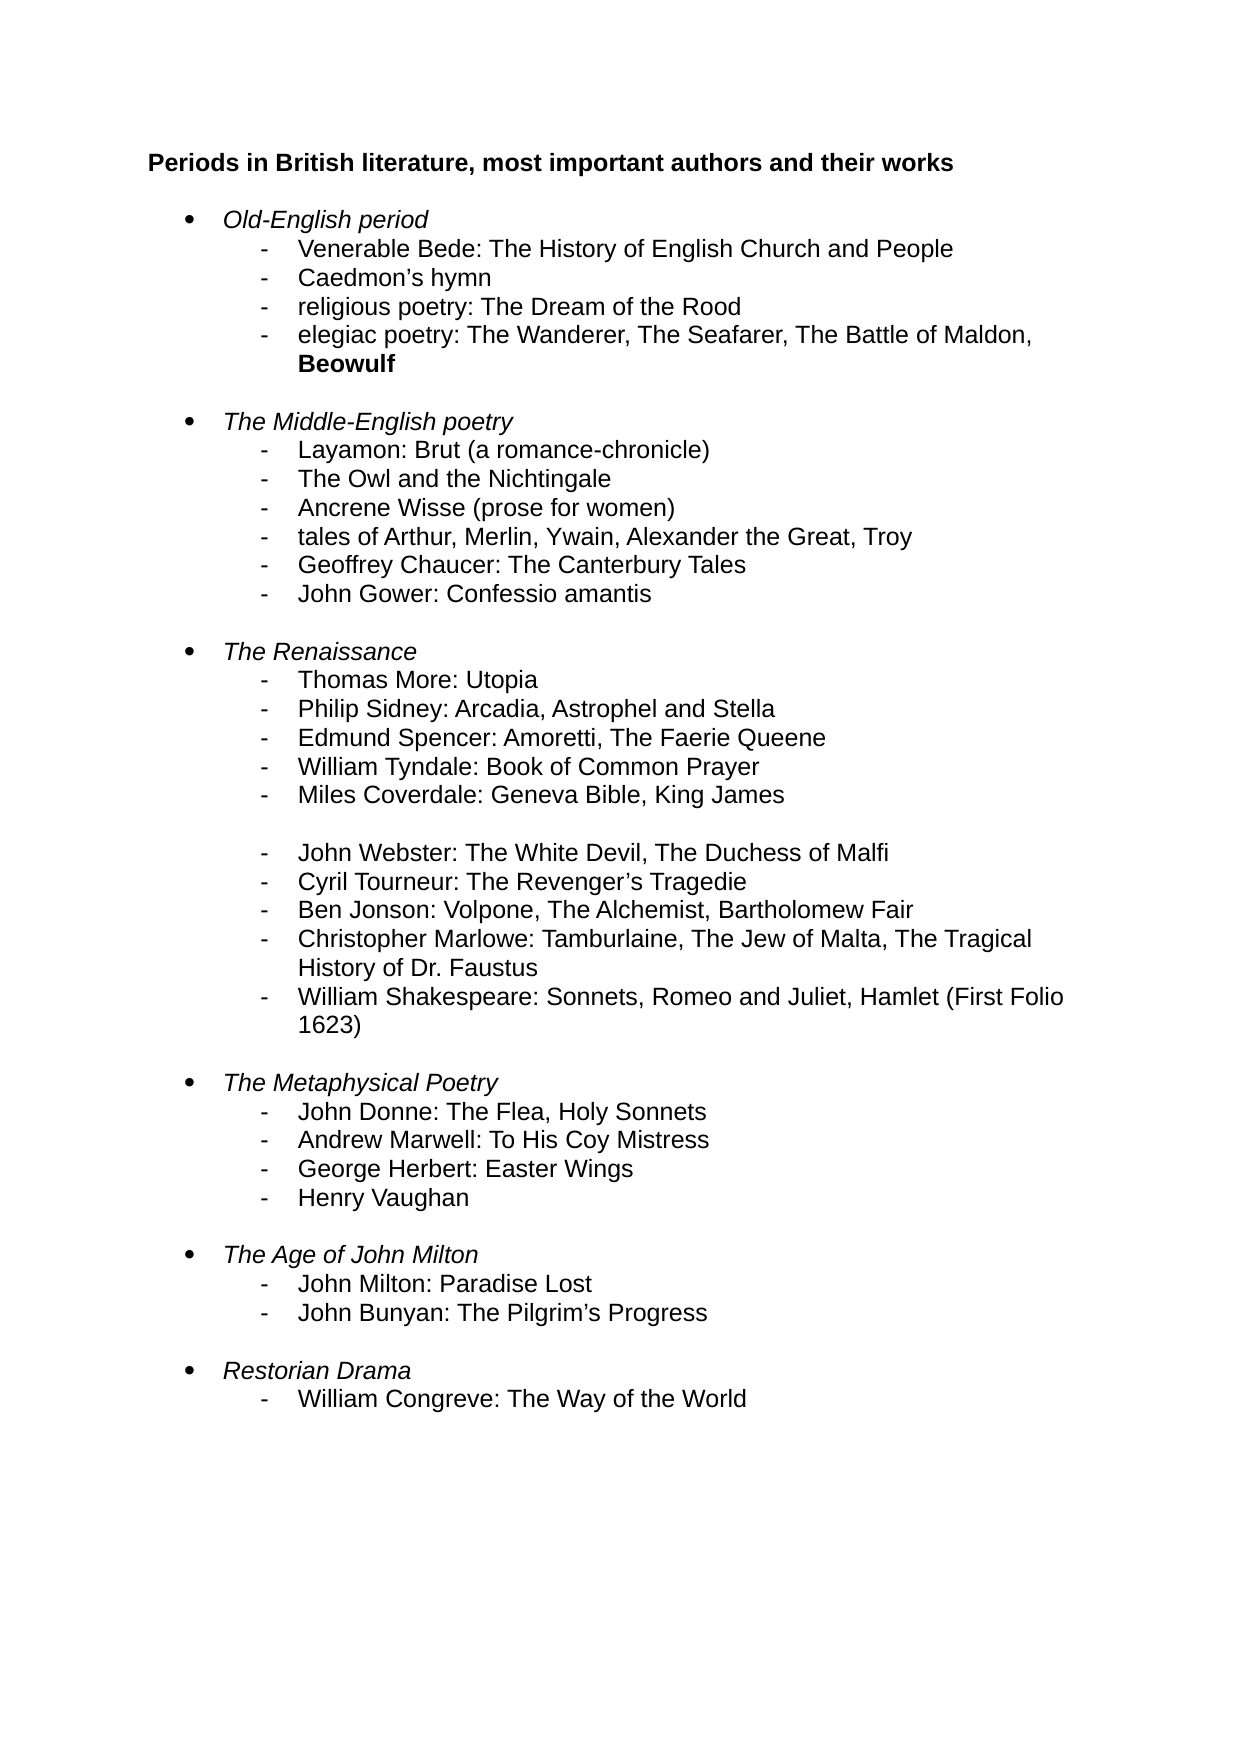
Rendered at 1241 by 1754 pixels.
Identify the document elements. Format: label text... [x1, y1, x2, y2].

list William Tyndale: Book of Common Prayer [260, 752, 1093, 780]
list Miles Coverdale: Geneva Bible, King James [260, 780, 1093, 809]
list The Middle-English poetry [185, 406, 1093, 435]
list John Webster: The White Devil, The Duchess of Malfi [260, 838, 1093, 867]
list William Congreve: The Way of the World [260, 1384, 1093, 1413]
list Layamon: Brut (a romance-chronicle) [260, 435, 1093, 464]
list John Donne: The Flea, Holy Sonnets [260, 1097, 1093, 1126]
list William Shakespeare: Sonnets, Romeo and Juliet, Hamlet (First Folio 1623) [260, 982, 1093, 1039]
list Caedmon’s hymn [260, 263, 1093, 291]
list Restorian Drama [185, 1356, 1093, 1384]
list Geoffrey Chaucer: The Canterbury Tales [260, 550, 1093, 579]
list tales of Arthur, Merlin, Ywain, Alexander the Great, Troy [260, 522, 1093, 550]
list religious poetry: The Dream of the Rood [260, 291, 1093, 320]
list Edmund Spencer: Amoretti, The Faerie Queene [260, 723, 1093, 752]
list Cyril Tourneur: The Revenger’s Tragedie [260, 867, 1093, 895]
list Christopher Marlowe: Tamburlaine, The Jew of Malta, The Tragical History of Dr. Faustus [260, 924, 1093, 982]
list Henry Vaughan [260, 1183, 1093, 1212]
list George Herbert: Easter Wings [260, 1154, 1093, 1183]
list John Gower: Confessio amantis [260, 579, 1093, 608]
list The Metaphysical Poetry [185, 1068, 1093, 1097]
list Old-English period [185, 205, 1093, 234]
list Thomas More: Utopia [260, 665, 1093, 694]
list elegiac poetry: The Wanderer, The Seafarer, The Battle of Maldon, Beowulf [260, 320, 1093, 378]
list Andrew Marwell: To His Coy Mistress [260, 1126, 1093, 1154]
list Venerable Bede: The History of English Church and People [260, 234, 1093, 263]
list John Milton: Paradise Lost [260, 1269, 1093, 1298]
list The Owl and the Nichtingale [260, 464, 1093, 493]
list Ancrene Wisse (prose for women) [260, 493, 1093, 522]
list John Bunyan: The Pilgrim’s Progress [260, 1298, 1093, 1327]
list Philip Sidney: Arcadia, Astrophel and Stella [260, 694, 1093, 723]
list The Renaissance [185, 637, 1093, 665]
text Periods in British literature, most important authors and their works [148, 148, 1093, 176]
list The Age of John Milton [185, 1241, 1093, 1269]
list Ben Jonson: Volpone, The Alchemist, Bartholomew Fair [260, 895, 1093, 924]
